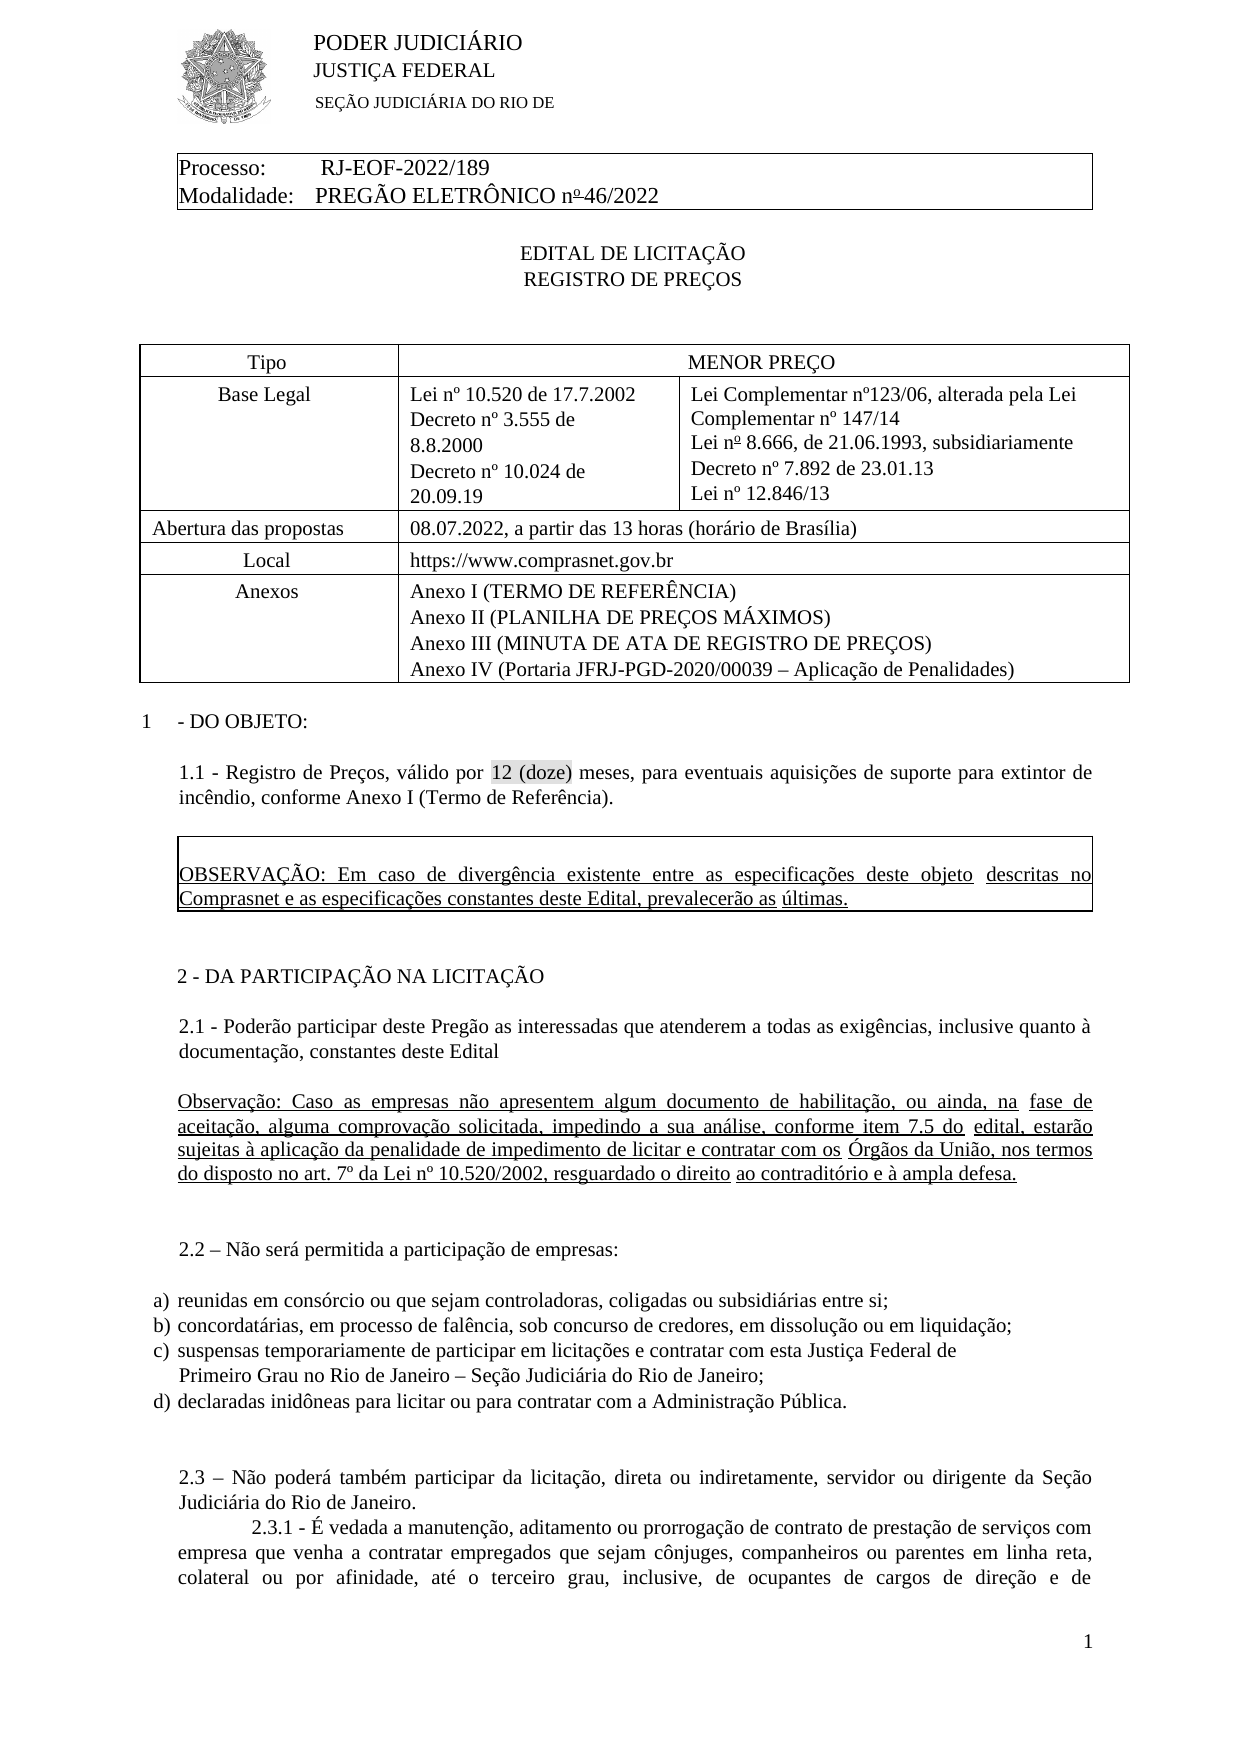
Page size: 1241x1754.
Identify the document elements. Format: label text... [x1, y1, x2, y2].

table_header Tipo [141, 345, 398, 376]
list concordatárias, em processo de falência, sob concurso de credores, em dissolução ou em liquidação; [153, 1313, 1093, 1337]
text 2.3 – Não poderá também participar da licitação, direta ou indiretamente, servidor ou dirigente da Seção Judiciária do Rio de Janeiro. [179, 1465, 1093, 1514]
text Observação: Caso as empresas não apresentem algum documento de habilitação, ou ainda, na fase de aceitação, alguma comprovação solicitada, impedindo a sua análise, conforme item 7.5 do edital, estarão sujeitas à aplicação da penalidade de impedimento de licitar e contratar com os Órgãos da União, nos termos do disposto no art. 7º da Lei nº 10.520/2002, resguardado o direito ao contraditório e à ampla defesa. [177, 1090, 1093, 1185]
table_cell Lei nº 10.520 de 17.7.2002 Decreto nº 3.555 de 8.8.2000 Decreto nº 10.024 de 20.09.19 [399, 377, 679, 510]
text REGISTRO DE PREÇOS [178, 267, 1092, 291]
list - DO OBJETO: [141, 709, 1093, 733]
table_cell Anexo I (TERMO DE REFERÊNCIA) Anexo II (PLANILHA DE PREÇOS MÁXIMOS) Anexo III (MINUTA DE ATA DE REGISTRO DE PREÇOS) Anexo IV (Portaria JFRJ-PGD-2020/00039 – Aplicação de Penalidades) [399, 575, 1129, 682]
text 2.3.1 - É vedada a manutenção, aditamento ou prorrogação de contrato de prestação de serviços com empresa que venha a contratar empregados que sejam cônjuges, companheiros ou parentes em linha reta, colateral ou por afinidade, até o terceiro grau, inclusive, de ocupantes de cargos de direção e de [178, 1515, 1093, 1589]
subtitle 2 - DA PARTICIPAÇÃO NA LICITAÇÃO [177, 963, 1093, 988]
text 1.1 - Registro de Preços, válido por 12 (doze) meses, para eventuais aquisições de suporte para extintor de incêndio, conforme Anexo I (Termo de Referência). [179, 760, 1093, 809]
text OBSERVAÇÃO: Em caso de divergência existente entre as especificações deste objeto descritas no Comprasnet e as especificações constantes deste Edital, prevalecerão as últimas. [179, 861, 1092, 910]
text EDITAL DE LICITAÇÃO [178, 241, 1092, 265]
text 2.1 - Poderão participar deste Pregão as interessadas que atenderem a todas as exigências, inclusive quanto à documentação, constantes deste Edital [179, 1014, 1093, 1063]
table_cell Abertura das propostas [141, 511, 398, 542]
text 2.2 – Não será permitida a participação de empresas: [179, 1237, 1093, 1261]
table_cell Base Legal [141, 377, 398, 510]
table_cell https://www.comprasnet.gov.br [399, 543, 1129, 573]
list suspensas temporariamente de participar em licitações e contratar com esta Justiça Federal de [153, 1338, 1093, 1362]
text Primeiro Grau no Rio de Janeiro – Seção Judiciária do Rio de Janeiro; [179, 1363, 1093, 1387]
list declaradas inidôneas para licitar ou para contratar com a Administração Pública. [153, 1389, 1093, 1413]
table_cell Anexos [141, 575, 398, 682]
list reunidas em consórcio ou que sejam controladoras, coligadas ou subsidiárias entre si; [153, 1288, 1093, 1312]
table_header MENOR PREÇO [399, 345, 1129, 376]
table_cell Lei Complementar nº123/06, alterada pela Lei Complementar nº 147/14 Lei no 8.666, de 21.06.1993, subsidiariamente Decreto nº 7.892 de 23.01.13 Lei nº 12.846/13 [680, 377, 1129, 510]
table_cell Local [141, 543, 398, 573]
table_cell 08.07.2022, a partir das 13 horas (horário de Brasília) [399, 511, 1129, 542]
